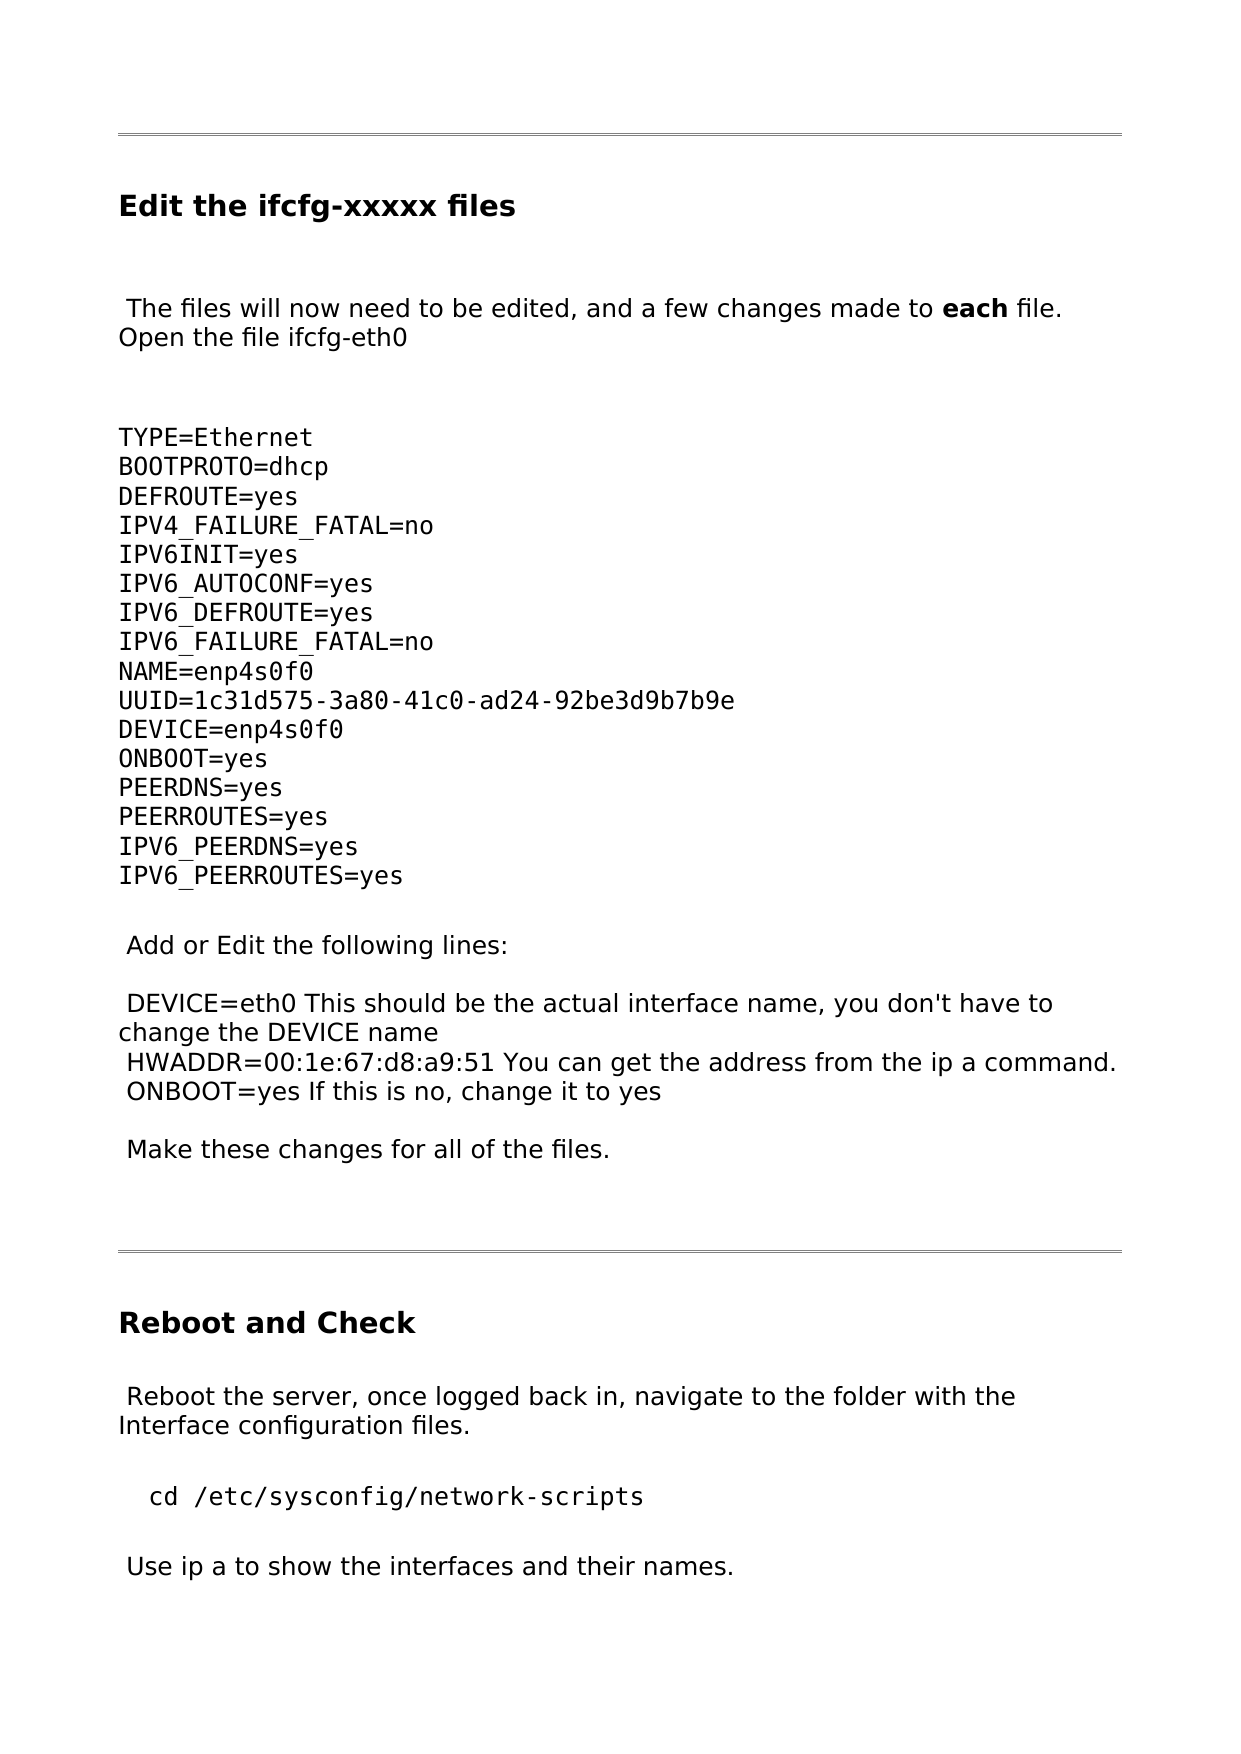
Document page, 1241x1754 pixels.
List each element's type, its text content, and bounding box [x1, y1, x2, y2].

text Add or Edit the following lines: DEVICE=eth0 This should be the actual interface name, you don't have to change the DEVICE name HWADDR=00:1e:67:d8:a9:51 You can get the address from the ip a command. ONBOOT=yes If this is no, change it to yes Make these changes for all of the files. [118, 902, 1122, 1223]
text The files will now need to be edited, and a few changes made to each file. Open the file ifcfg-eth0 [118, 236, 1122, 411]
text Reboot the server, once logged back in, navigate to the folder with the Interface configuration files. [118, 1353, 1122, 1470]
text cd /etc/sysconfig/network-scripts [118, 1482, 1122, 1511]
subtitle Edit the ifcfg-xxxxx files [118, 189, 1122, 223]
text Use ip a to show the interfaces and their names. [118, 1523, 1122, 1611]
subtitle Reboot and Check [118, 1307, 1122, 1341]
text TYPE=Ethernet BOOTPROTO=dhcp DEFROUTE=yes IPV4_FAILURE_FATAL=no IPV6INIT=yes IPV6_AUTOCONF=yes IPV6_DEFROUTE=yes IPV6_FAILURE_FATAL=no NAME=enp4s0f0 UUID=1c31d575-3a80-41c0-ad24-92be3d9b7b9e DEVICE=enp4s0f0 ONBOOT=yes PEERDNS=yes PEERROUTES=yes IPV6_PEERDNS=yes IPV6_PEERROUTES=yes [118, 423, 1122, 890]
